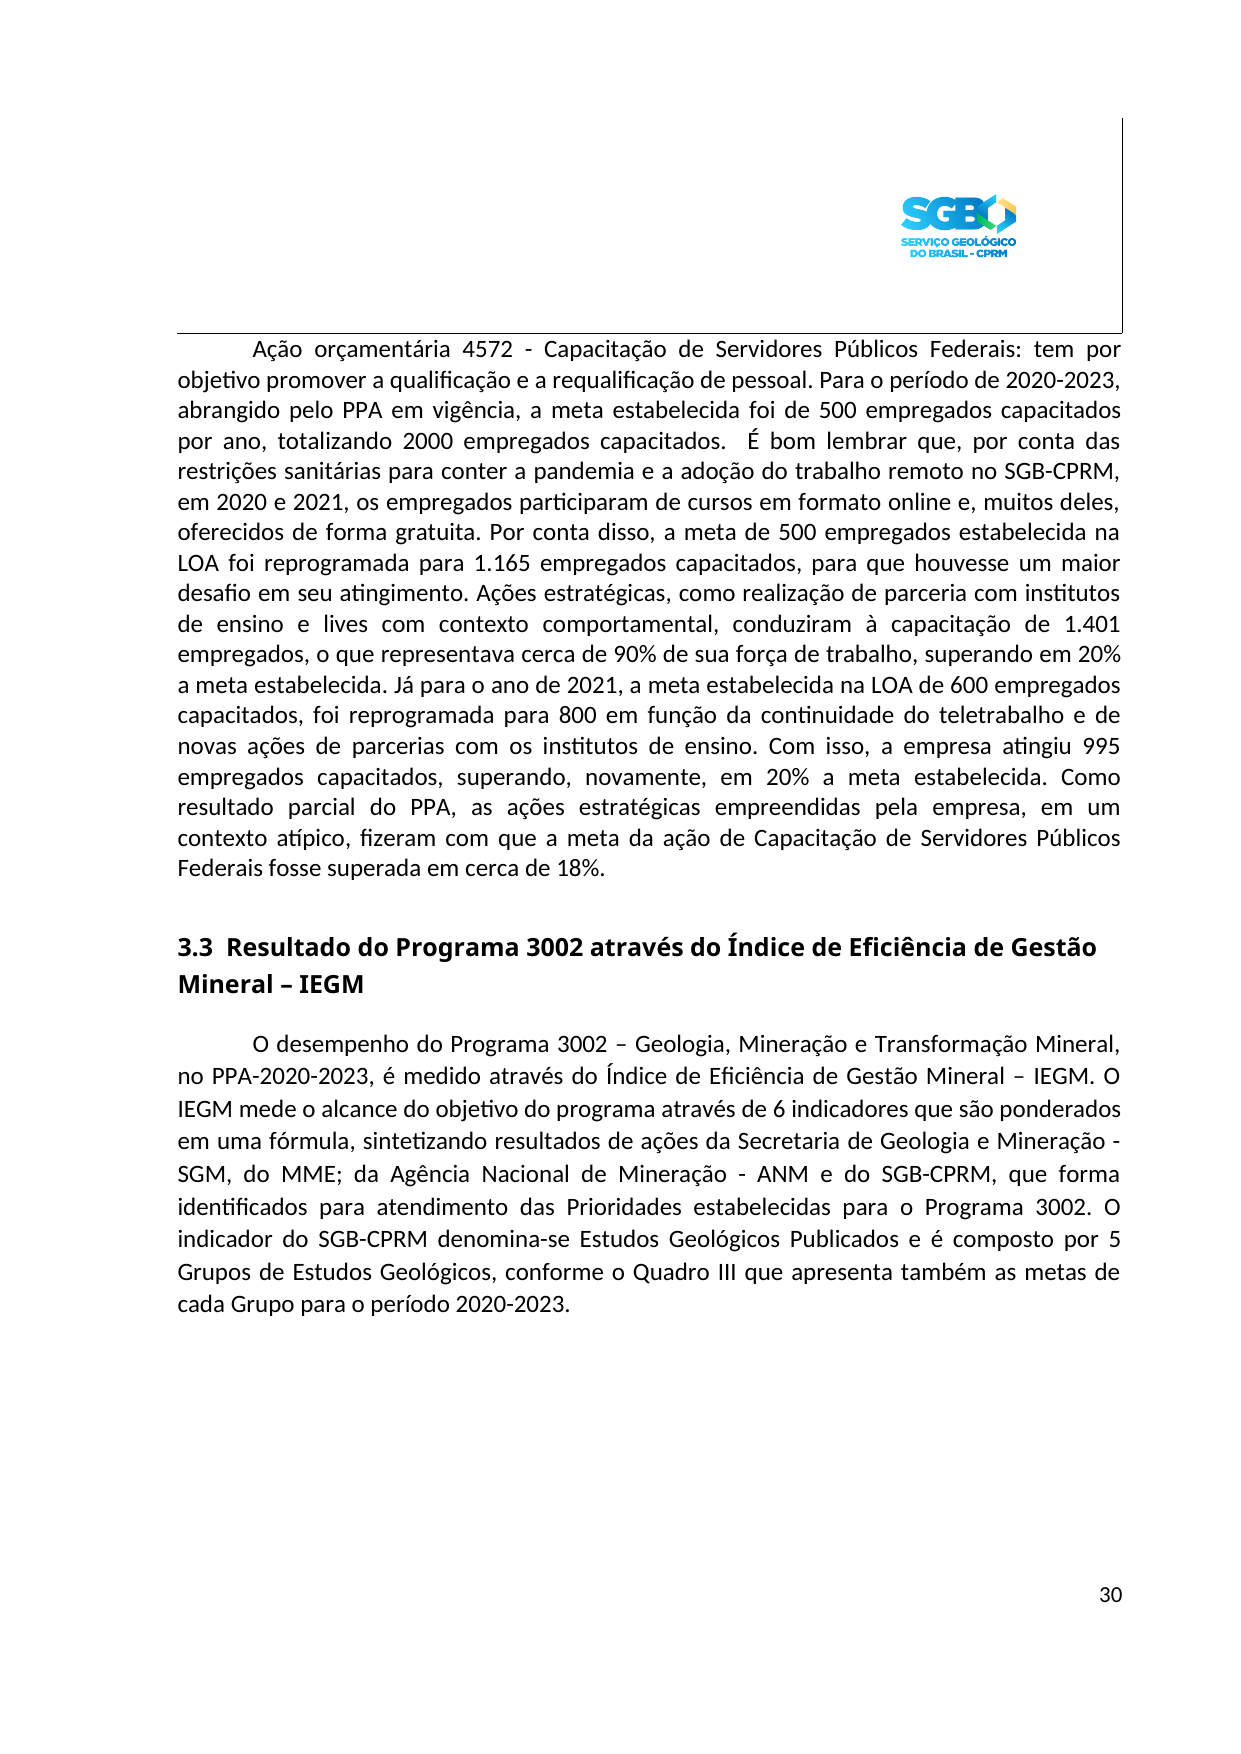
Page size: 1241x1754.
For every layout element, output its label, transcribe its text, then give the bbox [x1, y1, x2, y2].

text Ação orçamentária 4572 - Capacitação de Servidores Públicos Federais: tem por objetivo promover a qualificação e a requalificação de pessoal. Para o período de 2020-2023, abrangido pelo PPA em vigência, a meta estabelecida foi de 500 empregados capacitados por ano, totalizando 2000 empregados capacitados. É bom lembrar que, por conta das restrições sanitárias para conter a pandemia e a adoção do trabalho remoto no SGB-CPRM, em 2020 e 2021, os empregados participaram de cursos em formato online e, muitos deles, oferecidos de forma gratuita. Por conta disso, a meta de 500 empregados estabelecida na LOA foi reprogramada para 1.165 empregados capacitados, para que houvesse um maior desafio em seu atingimento. Ações estratégicas, como realização de parceria com institutos de ensino e lives com contexto comportamental, conduziram à capacitação de 1.401 empregados, o que representava cerca de 90% de sua força de trabalho, superando em 20% a meta estabelecida. Já para o ano de 2021, a meta estabelecida na LOA de 600 empregados capacitados, foi reprogramada para 800 em função da continuidade do teletrabalho e de novas ações de parcerias com os institutos de ensino. Com isso, a empresa atingiu 995 empregados capacitados, superando, novamente, em 20% a meta estabelecida. Como resultado parcial do PPA, as ações estratégicas empreendidas pela empresa, em um contexto atípico, fizeram com que a meta da ação de Capacitação de Servidores Públicos Federais fosse superada em cerca de 18%. [177, 333, 1122, 883]
subtitle 3.3 Resultado do Programa 3002 através do Índice de Eficiência de Gestão Mineral – IEGM [177, 930, 1122, 1000]
text O desempenho do Programa 3002 – Geologia, Mineração e Transformação Mineral, no PPA-2020-2023, é medido através do Índice de Eficiência de Gestão Mineral – IEGM. O IEGM mede o alcance do objetivo do programa através de 6 indicadores que são ponderados em uma fórmula, sintetizando resultados de ações da Secretaria de Geologia e Mineração - SGM, do MME; da Agência Nacional de Mineração - ANM e do SGB-CPRM, que forma identificados para atendimento das Prioridades estabelecidas para o Programa 3002. O indicador do SGB-CPRM denomina-se Estudos Geológicos Publicados e é composto por 5 Grupos de Estudos Geológicos, conforme o Quadro III que apresenta também as metas de cada Grupo para o período 2020-2023. [177, 1028, 1122, 1319]
